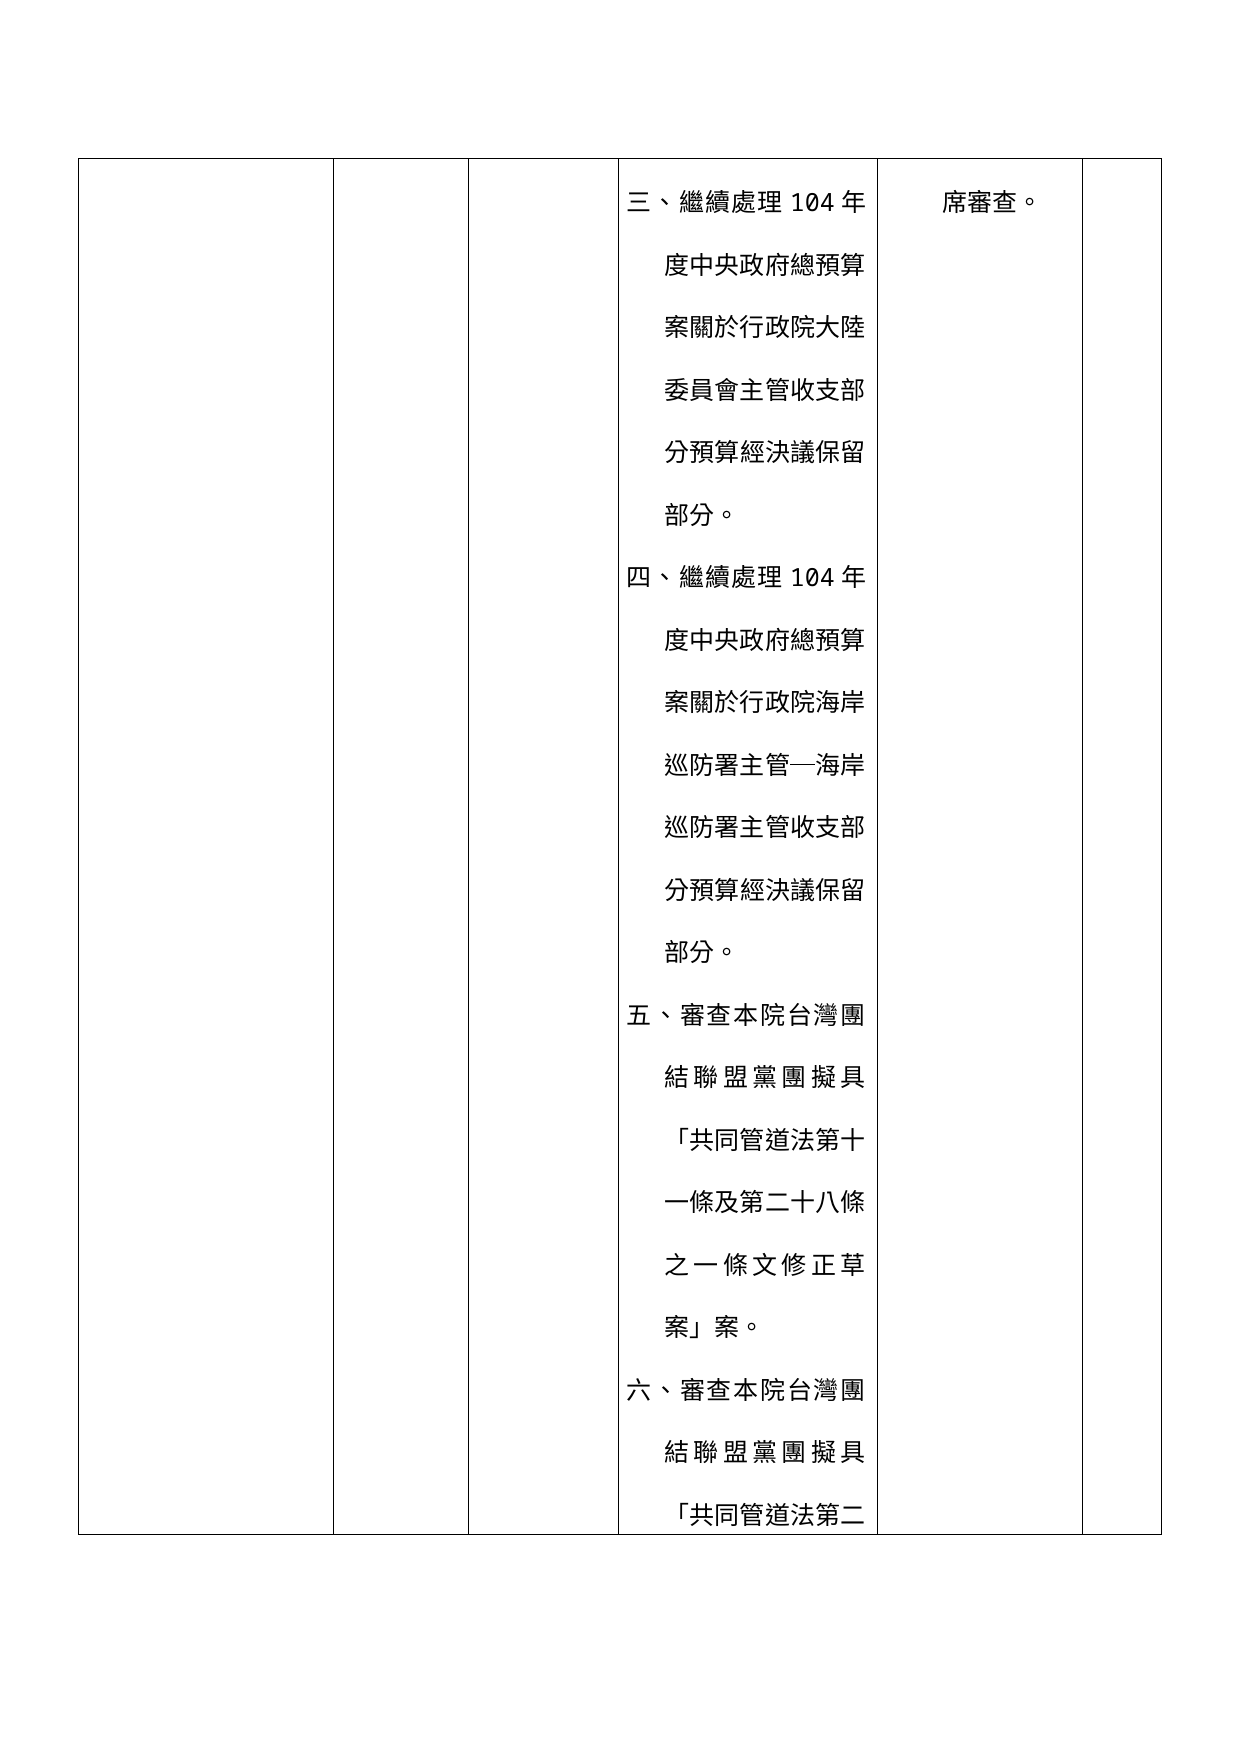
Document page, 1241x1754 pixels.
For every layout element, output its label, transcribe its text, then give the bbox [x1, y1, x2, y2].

table_cell [469, 159, 618, 1534]
table_cell [79, 159, 333, 1534]
table_cell [1083, 159, 1161, 1534]
table_cell 席審查。 [878, 159, 1082, 1534]
table_cell [334, 159, 468, 1534]
table_cell 三、繼續處理104年度中央政府總預算案關於行政院大陸委員會主管收支部分預算經決議保留部分。 四、繼續處理104年度中央政府總預算案關於行政院海岸巡防署主管─海岸巡防署主管收支部分預算經決議保留部分。 五、審查本院台灣團結聯盟黨團擬具「共同管道法第十一條及第二十八條之一條文修正草案」案。 六、審查本院台灣團結聯盟黨團擬具「共同管道法第二 [619, 159, 877, 1534]
